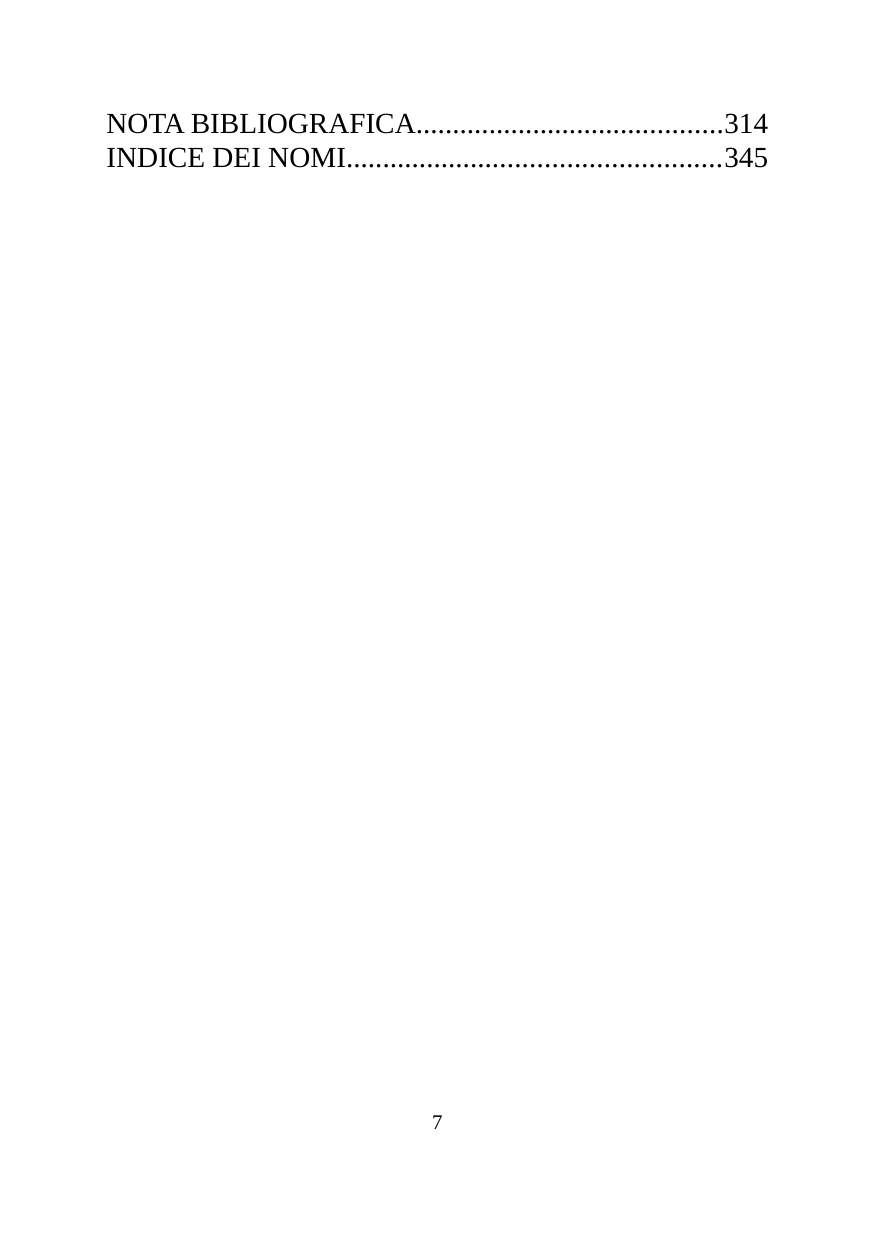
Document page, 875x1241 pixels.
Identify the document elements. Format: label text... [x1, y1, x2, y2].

text INDICE DEI NOMI 345 [106, 140, 768, 173]
text NOTA BIBLIOGRAFICA 314 [106, 106, 768, 140]
